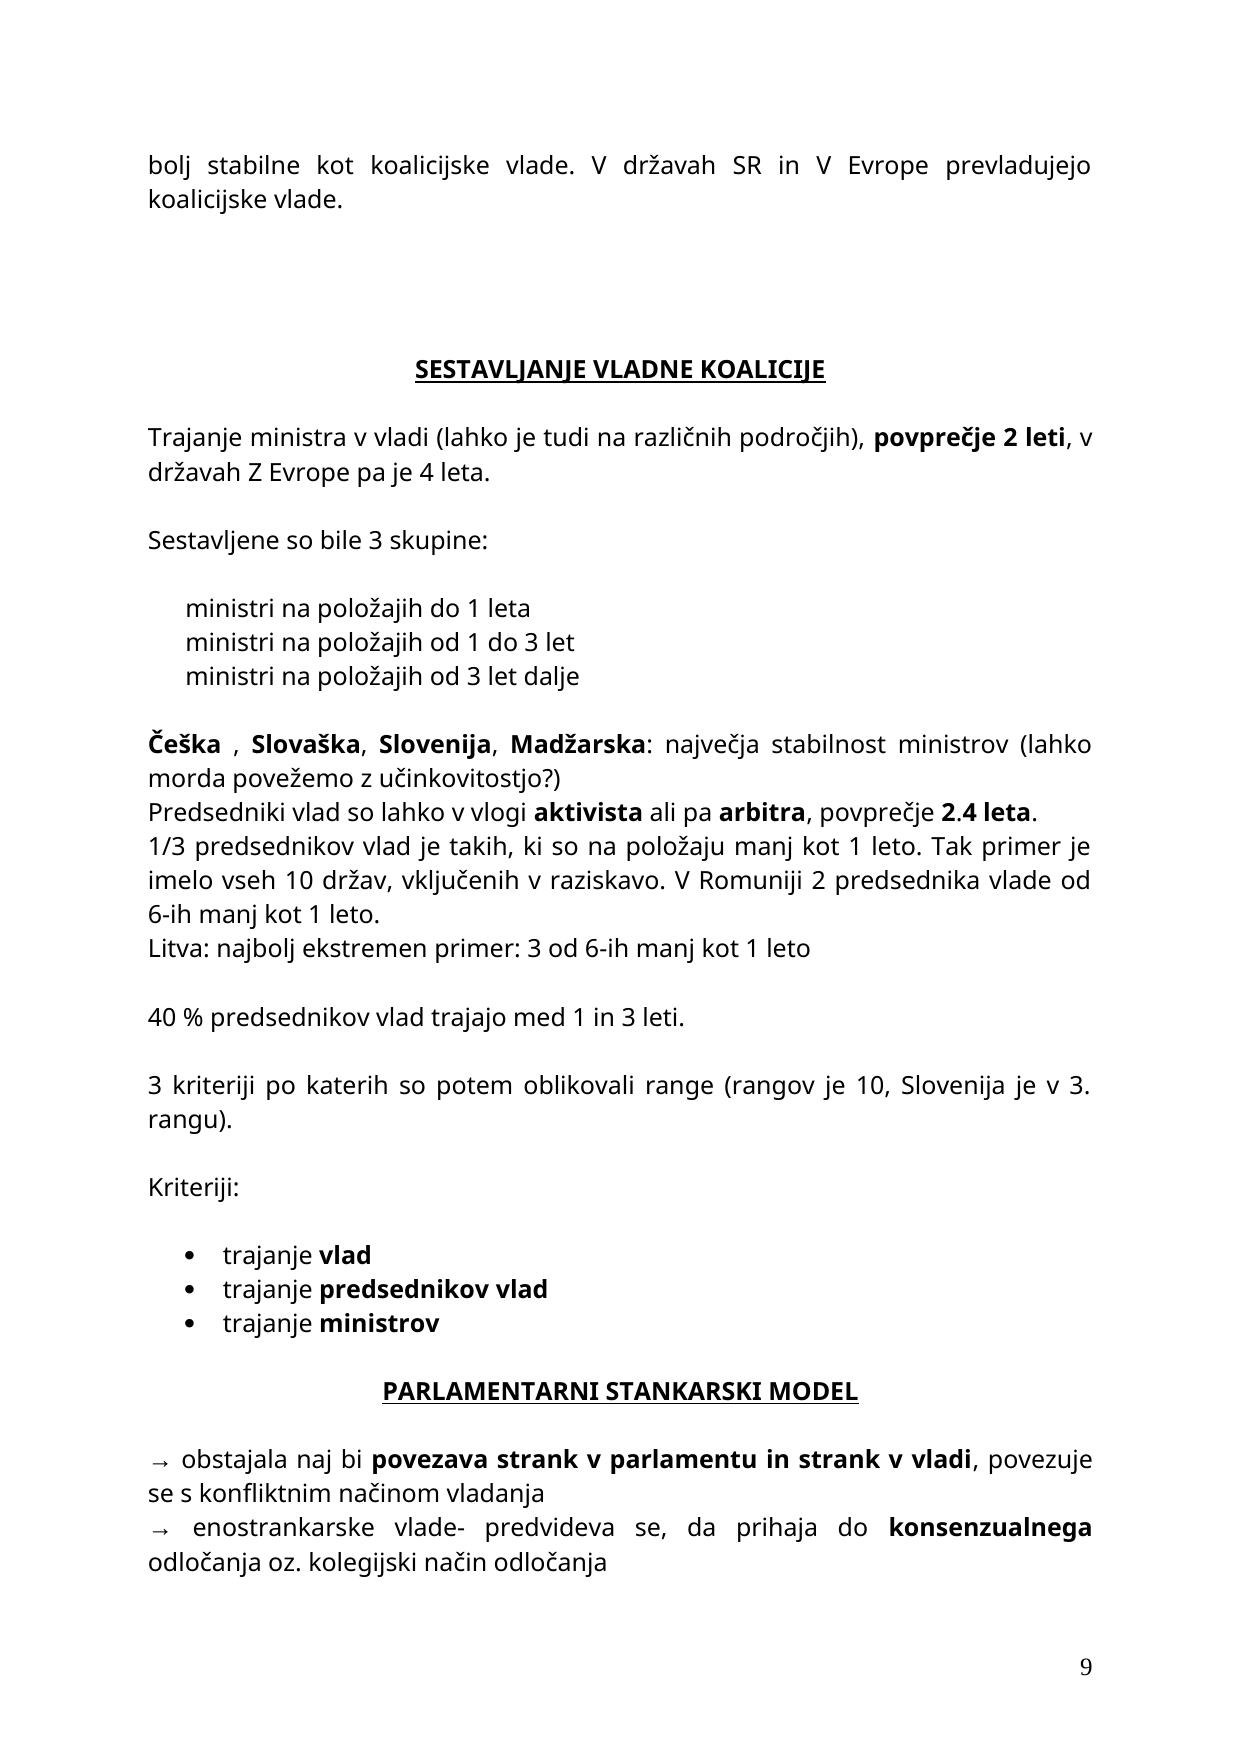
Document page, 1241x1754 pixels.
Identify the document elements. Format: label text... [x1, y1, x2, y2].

text Trajanje ministra v vladi (lahko je tudi na različnih področjih), povprečje 2 leti, v državah Z Evrope pa je 4 leta. [148, 420, 1093, 488]
text Predsedniki vlad so lahko v vlogi aktivista ali pa arbitra, povprečje 2.4 leta. [148, 795, 1093, 829]
text ministri na položajih od 1 do 3 let [185, 624, 1093, 658]
text 1/3 predsednikov vlad je takih, ki so na položaju manj kot 1 leto. Tak primer je imelo vseh 10 držav, vključenih v raziskavo. V Romuniji 2 predsednika vlade od 6-ih manj kot 1 leto. [148, 829, 1093, 931]
text 3 kriteriji po katerih so potem oblikovali range (rangov je 10, Slovenija je v 3. rangu). [148, 1067, 1093, 1135]
text ministri na položajih do 1 leta [185, 590, 1093, 624]
text Kriteriji: [148, 1169, 1093, 1203]
text → obstajala naj bi povezava strank v parlamentu in strank v vladi, povezuje se s konfliktnim načinom vladanja [148, 1442, 1093, 1510]
text Litva: najbolj ekstremen primer: 3 od 6-ih manj kot 1 leto [148, 931, 1093, 965]
text 40 % predsednikov vlad trajajo med 1 in 3 leti. [148, 999, 1093, 1033]
list trajanje ministrov [185, 1306, 1093, 1340]
text PARLAMENTARNI STANKARSKI MODEL [148, 1374, 1093, 1408]
text ministri na položajih od 3 let dalje [185, 658, 1093, 693]
text bolj stabilne kot koalicijske vlade. V državah SR in V Evrope prevladujejo koalicijske vlade. [148, 148, 1093, 216]
list trajanje vlad [185, 1238, 1093, 1272]
text Sestavljene so bile 3 skupine: [148, 522, 1093, 556]
text Češka , Slovaška, Slovenija, Madžarska: največja stabilnost ministrov (lahko morda povežemo z učinkovitostjo?) [148, 727, 1093, 795]
text → enostrankarske vlade- predvideva se, da prihaja do konsenzualnega odločanja oz. kolegijski način odločanja [148, 1510, 1093, 1578]
list trajanje predsednikov vlad [185, 1272, 1093, 1306]
text SESTAVLJANJE VLADNE KOALICIJE [148, 352, 1093, 386]
